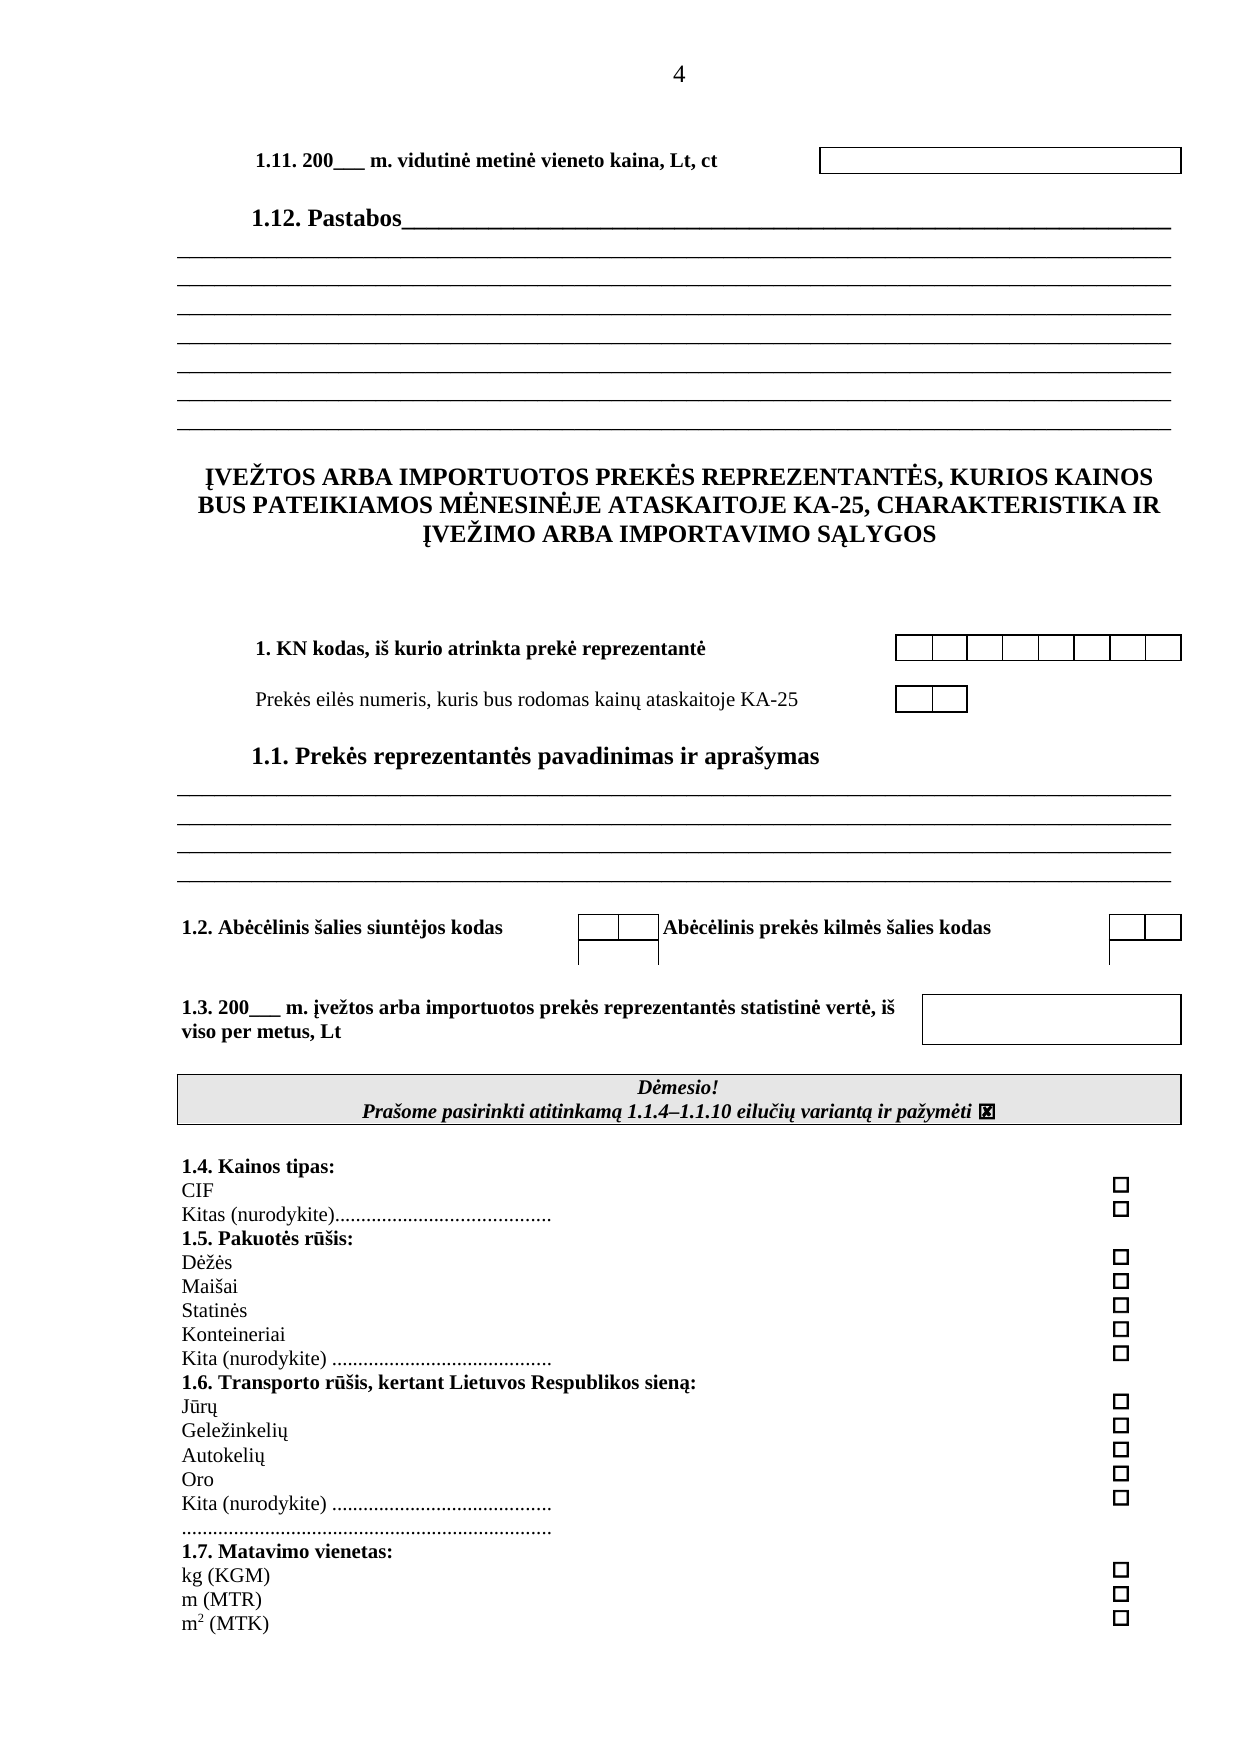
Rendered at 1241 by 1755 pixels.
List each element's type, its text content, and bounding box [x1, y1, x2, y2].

table_header [1034, 636, 1038, 660]
table_header [928, 636, 932, 660]
table_header [933, 636, 937, 660]
table_cell [1177, 941, 1181, 965]
text 1.12. Pastabos [177, 203, 1181, 232]
table_cell  [1060, 1178, 1181, 1202]
table_cell  [1060, 1274, 1181, 1298]
table_cell  [1060, 1587, 1181, 1611]
table_cell  [1060, 1419, 1181, 1442]
table_header [923, 995, 1180, 1043]
table_cell  [1060, 1346, 1181, 1370]
table_cell [177, 660, 895, 685]
table_header [998, 636, 1002, 660]
table_cell [614, 941, 618, 965]
table_cell CIF [177, 1178, 181, 1202]
table_cell Oro [1056, 1467, 1060, 1491]
table_header 1.11. 200___ m. vidutinė metinė vieneto kaina, Lt, ct [177, 147, 819, 172]
table_header [614, 915, 618, 939]
table_header [1060, 1154, 1064, 1178]
table_cell [928, 687, 932, 711]
table_cell [1177, 1539, 1181, 1563]
table_cell [1060, 1370, 1181, 1394]
table_cell [618, 941, 622, 965]
table_cell  [1060, 1298, 1181, 1322]
table_cell [1141, 941, 1145, 965]
table_cell  [1060, 1611, 1181, 1635]
table_cell [1060, 1539, 1064, 1563]
table_cell  [1060, 1467, 1181, 1491]
table_cell  [1060, 1250, 1181, 1274]
table_header [1141, 636, 1145, 660]
table_cell [1145, 941, 1149, 965]
table_header 1.3. 200___ m. įvežtos arba importuotos prekės reprezentantės statistinė vertė, iš viso per metus, Lt [177, 994, 922, 1043]
text 1.1. Prekės reprezentantės pavadinimas ir aprašymas [177, 741, 1181, 770]
table_cell Prekės eilės numeris, kuris bus rodomas kainų ataskaitoje KA-25 [177, 685, 895, 711]
table_cell  [1060, 1563, 1181, 1587]
table_header [1177, 1154, 1181, 1178]
table_cell  [1060, 1322, 1181, 1346]
table_cell  [1060, 1491, 1181, 1539]
table_cell Jūrų [1056, 1394, 1060, 1418]
table_cell Oro [177, 1467, 181, 1491]
table_cell CIF [1056, 1178, 1060, 1202]
table_header 1. KN kodas, iš kurio atrinkta prekė reprezentantė [177, 634, 895, 660]
table_header Abėcėlinis prekės kilmės šalies kodas [659, 914, 1109, 965]
text ĮVEŽTOS ARBA IMPORTUOTOS PREKĖS REPREZENTANTĖS, KURIOS KAINOS BUS PATEIKIAMOS MĖNESINĖJE ATASKAITOJE KA-25, CHARAKTERISTIKA IR ĮVEŽIMO ARBA IMPORTAVIMO SĄLYGOS [177, 462, 1181, 548]
table_cell [1060, 1226, 1181, 1250]
table_cell [654, 941, 658, 965]
table_header Dėmesio! Prašome pasirinkti atitinkamą 1.1.4–1.1.10 eilučių variantą ir pažymėti  [178, 1075, 1180, 1123]
table_cell [968, 685, 1181, 711]
table_cell Jūrų [177, 1394, 181, 1418]
table_header [654, 915, 658, 939]
table_header [1003, 636, 1007, 660]
table_cell  [1060, 1202, 1181, 1226]
table_header 1.2. Abėcėlinis šalies siuntėjos kodas [177, 914, 578, 965]
table_cell [933, 687, 937, 711]
table_cell [1177, 661, 1181, 685]
table_cell  [1060, 1443, 1181, 1467]
table_cell  [1060, 1394, 1181, 1418]
